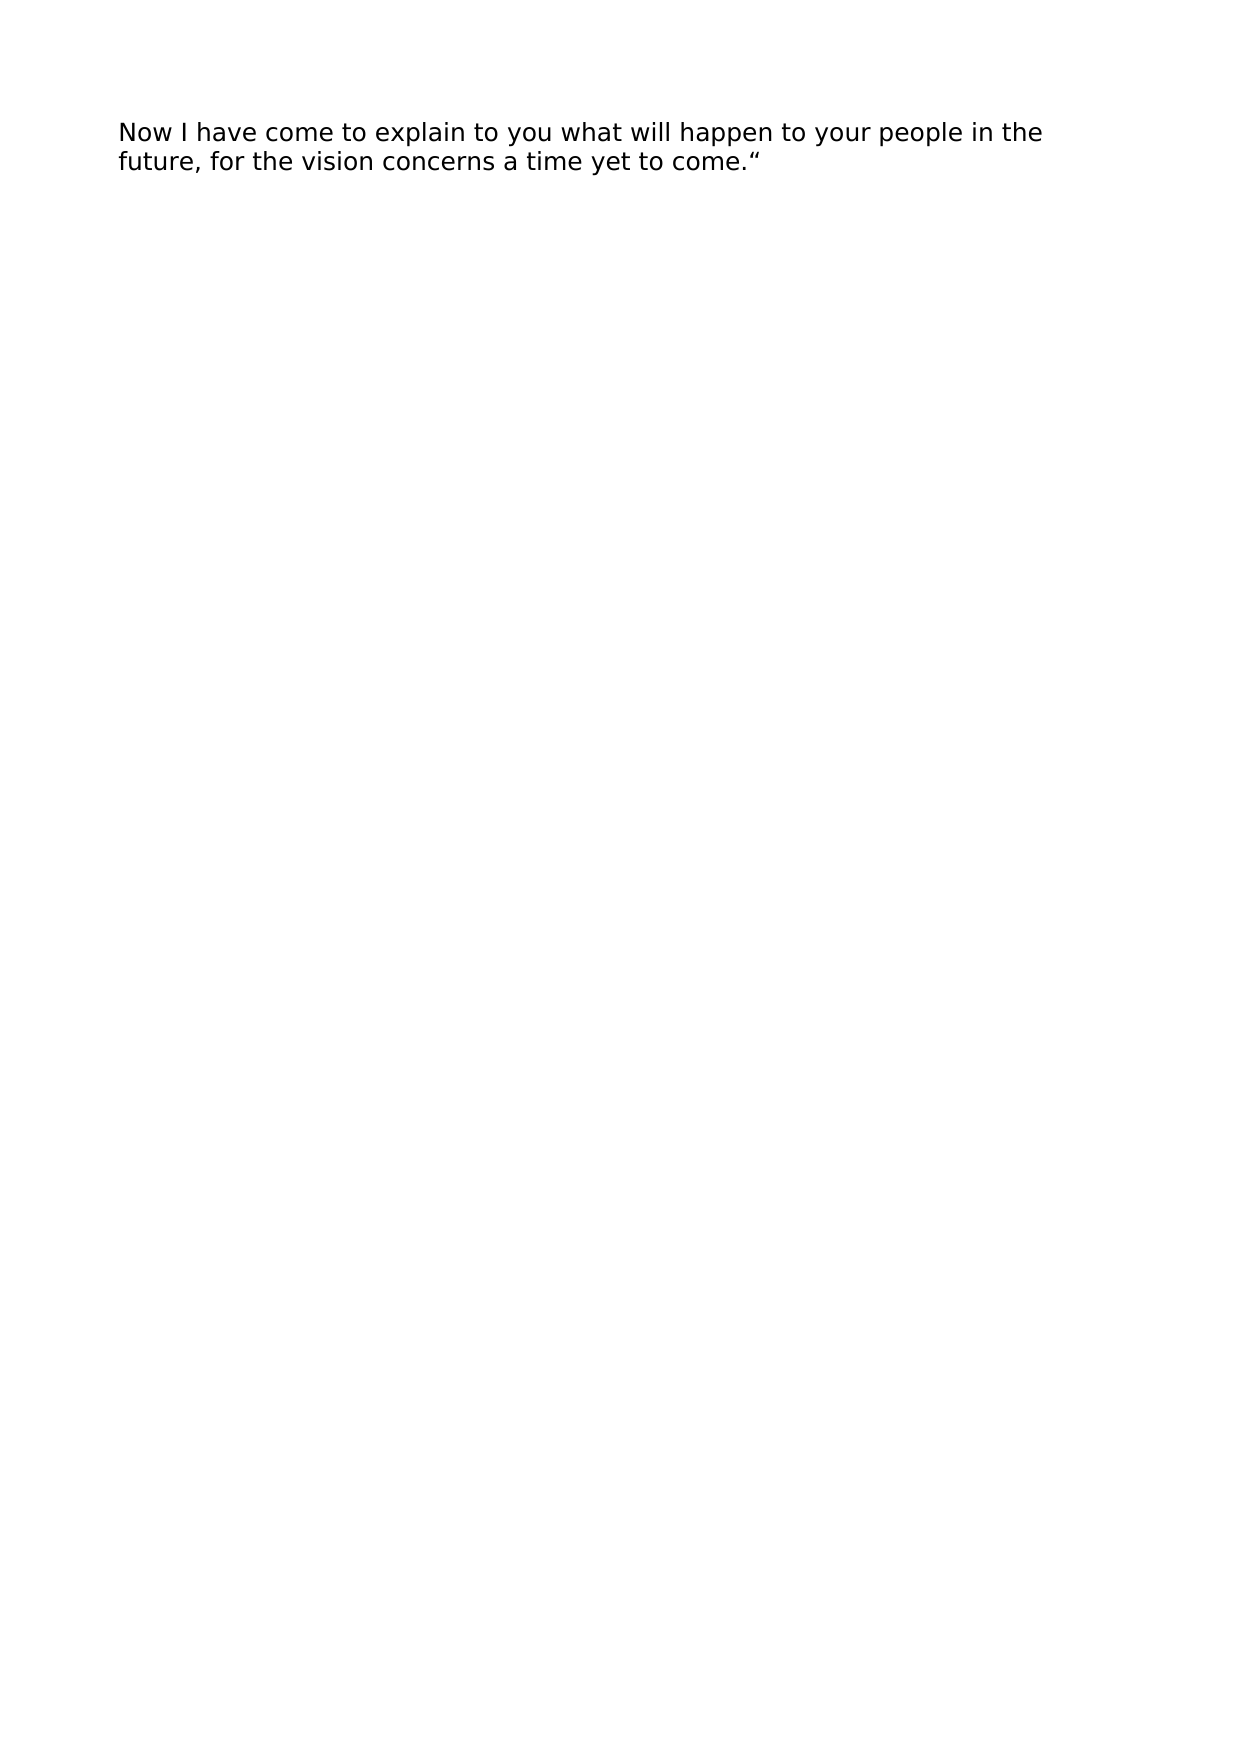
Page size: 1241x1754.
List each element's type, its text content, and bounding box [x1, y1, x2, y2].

text Now I have come to explain to you what will happen to your people in the future, for the vision concerns a time yet to come.“ [118, 118, 1122, 176]
